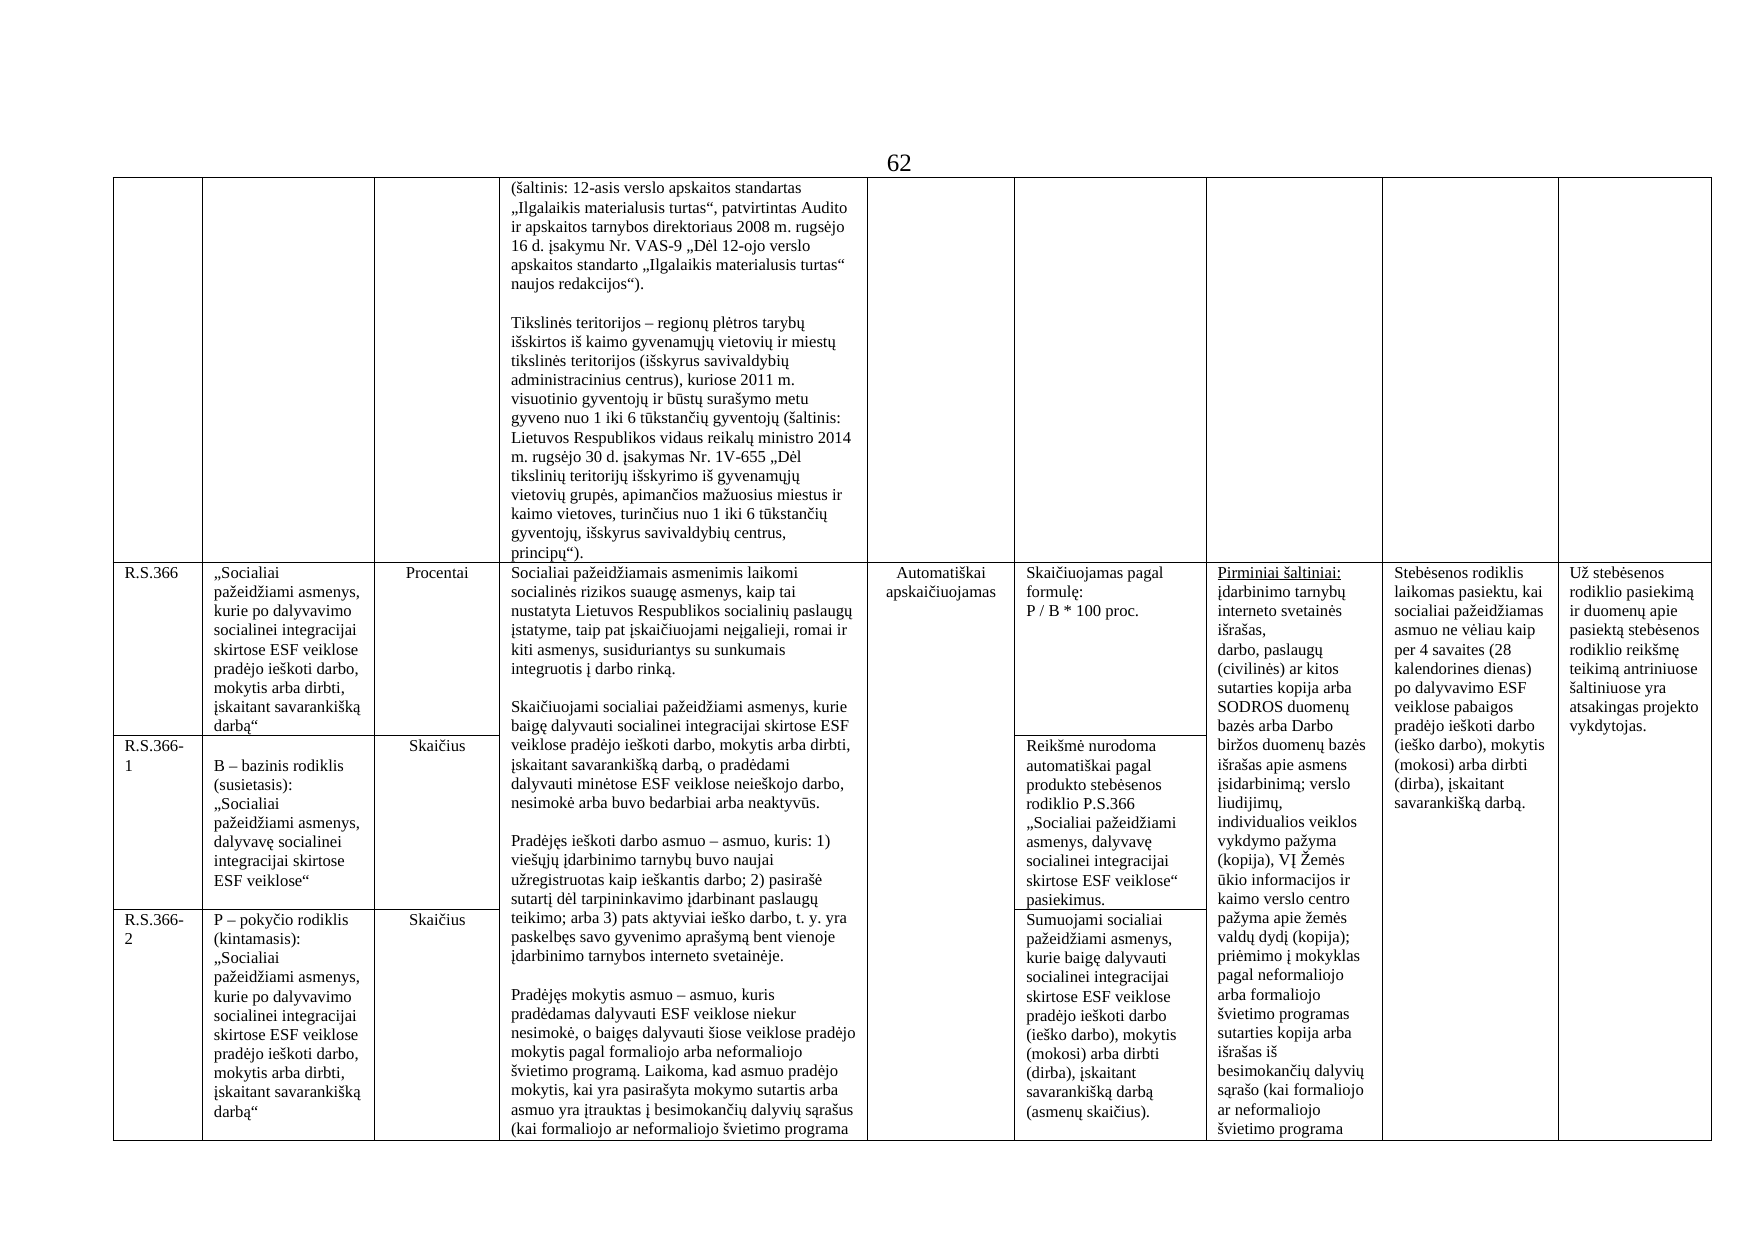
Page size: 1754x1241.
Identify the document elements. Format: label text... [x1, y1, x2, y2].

table_cell [114, 178, 202, 562]
table_cell „Socialiai pažeidžiami asmenys, kurie po dalyvavimo socialinei integracijai skirtose ESF veiklose pradėjo ieškoti darbo, mokytis arba dirbti, įskaitant savarankišką darbą“ [203, 563, 374, 735]
table_cell Skaičius [375, 736, 499, 909]
table_cell (šaltinis: 12-asis verslo apskaitos standartas „Ilgalaikis materialusis turtas“, patvirtintas Audito ir apskaitos tarnybos direktoriaus 2008 m. rugsėjo 16 d. įsakymu Nr. VAS-9 „Dėl 12-ojo verslo apskaitos standarto „Ilgalaikis materialusis turtas“ naujos redakcijos“). Tikslinės teritorijos – regionų plėtros tarybų išskirtos iš kaimo gyvenamųjų vietovių ir miestų tikslinės teritorijos (išskyrus savivaldybių administracinius centrus), kuriose 2011 m. visuotinio gyventojų ir būstų surašymo metu gyveno nuo 1 iki 6 tūkstančių gyventojų (šaltinis: Lietuvos Respublikos vidaus reikalų ministro 2014 m. rugsėjo 30 d. įsakymas Nr. 1V-655 „Dėl tikslinių teritorijų išskyrimo iš gyvenamųjų vietovių grupės, apimančios mažuosius miestus ir kaimo vietoves, turinčius nuo 1 iki 6 tūkstančių gyventojų, išskyrus savivaldybių centrus, principų“). [500, 178, 867, 562]
table_cell Pirminiai šaltiniai: įdarbinimo tarnybų interneto svetainės išrašas, darbo, paslaugų (civilinės) ar kitos sutarties kopija arba SODROS duomenų bazės arba Darbo biržos duomenų bazės išrašas apie asmens įsidarbinimą; verslo liudijimų, individualios veiklos vykdymo pažyma (kopija), VĮ Žemės ūkio informacijos ir kaimo verslo centro pažyma apie žemės valdų dydį (kopija); priėmimo į mokyklas pagal neformaliojo arba formaliojo švietimo programas sutarties kopija arba išrašas iš besimokančių dalyvių sąrašo (kai formaliojo ar neformaliojo švietimo programa [1207, 563, 1382, 1140]
table_cell [1559, 178, 1711, 562]
table_cell B – bazinis rodiklis (susietasis): „Socialiai pažeidžiami asmenys, dalyvavę socialinei integracijai skirtose ESF veiklose“ [203, 736, 374, 909]
table_cell [203, 178, 374, 562]
table_cell Skaičiuojamas pagal formulę: P / B * 100 proc. [1015, 563, 1206, 735]
table_cell [1383, 178, 1558, 562]
table_cell R.S.366-2 [114, 910, 202, 1140]
table_cell Reikšmė nurodoma automatiškai pagal produkto stebėsenos rodiklio P.S.366 „Socialiai pažeidžiami asmenys, dalyvavę socialinei integracijai skirtose ESF veiklose“ pasiekimus. [1015, 736, 1206, 909]
table_cell [375, 178, 499, 562]
table_cell [1015, 178, 1206, 562]
table_cell Už stebėsenos rodiklio pasiekimą ir duomenų apie pasiektą stebėsenos rodiklio reikšmę teikimą antriniuose šaltiniuose yra atsakingas projekto vykdytojas. [1559, 563, 1711, 1140]
table_cell [868, 178, 1014, 562]
table_cell P – pokyčio rodiklis (kintamasis): „Socialiai pažeidžiami asmenys, kurie po dalyvavimo socialinei integracijai skirtose ESF veiklose pradėjo ieškoti darbo, mokytis arba dirbti, įskaitant savarankišką darbą“ [203, 910, 374, 1140]
table_cell [1207, 178, 1382, 562]
table_cell R.S.366 [114, 563, 202, 735]
table_cell Socialiai pažeidžiamais asmenimis laikomi socialinės rizikos suaugę asmenys, kaip tai nustatyta Lietuvos Respublikos socialinių paslaugų įstatyme, taip pat įskaičiuojami neįgalieji, romai ir kiti asmenys, susiduriantys su sunkumais integruotis į darbo rinką. Skaičiuojami socialiai pažeidžiami asmenys, kurie baigę dalyvauti socialinei integracijai skirtose ESF veiklose pradėjo ieškoti darbo, mokytis arba dirbti, įskaitant savarankišką darbą, o pradėdami dalyvauti minėtose ESF veiklose neieškojo darbo, nesimokė arba buvo bedarbiai arba neaktyvūs. Pradėjęs ieškoti darbo asmuo – asmuo, kuris: 1) viešųjų įdarbinimo tarnybų buvo naujai užregistruotas kaip ieškantis darbo; 2) pasirašė sutartį dėl tarpininkavimo įdarbinant paslaugų teikimo; arba 3) pats aktyviai ieško darbo, t. y. yra paskelbęs savo gyvenimo aprašymą bent vienoje įdarbinimo tarnybos interneto svetainėje. Pradėjęs mokytis asmuo – asmuo, kuris pradėdamas dalyvauti ESF veiklose niekur nesimokė, o baigęs dalyvauti šiose veiklose pradėjo mokytis pagal formaliojo arba neformaliojo švietimo programą. Laikoma, kad asmuo pradėjo mokytis, kai yra pasirašyta mokymo sutartis arba asmuo yra įtrauktas į besimokančių dalyvių sąrašus (kai formaliojo ar neformaliojo švietimo programa [500, 563, 867, 1140]
table_cell Stebėsenos rodiklis laikomas pasiektu, kai socialiai pažeidžiamas asmuo ne vėliau kaip per 4 savaites (28 kalendorines dienas) po dalyvavimo ESF veiklose pabaigos pradėjo ieškoti darbo (ieško darbo), mokytis (mokosi) arba dirbti (dirba), įskaitant savarankišką darbą. [1383, 563, 1558, 1140]
table_cell Sumuojami socialiai pažeidžiami asmenys, kurie baigę dalyvauti socialinei integracijai skirtose ESF veiklose pradėjo ieškoti darbo (ieško darbo), mokytis (mokosi) arba dirbti (dirba), įskaitant savarankišką darbą (asmenų skaičius). [1015, 910, 1206, 1140]
table_cell Skaičius [375, 910, 499, 1140]
table_cell Automatiškai apskaičiuojamas [868, 563, 1014, 1140]
table_cell Procentai [375, 563, 499, 735]
table_cell R.S.366-1 [114, 736, 202, 909]
